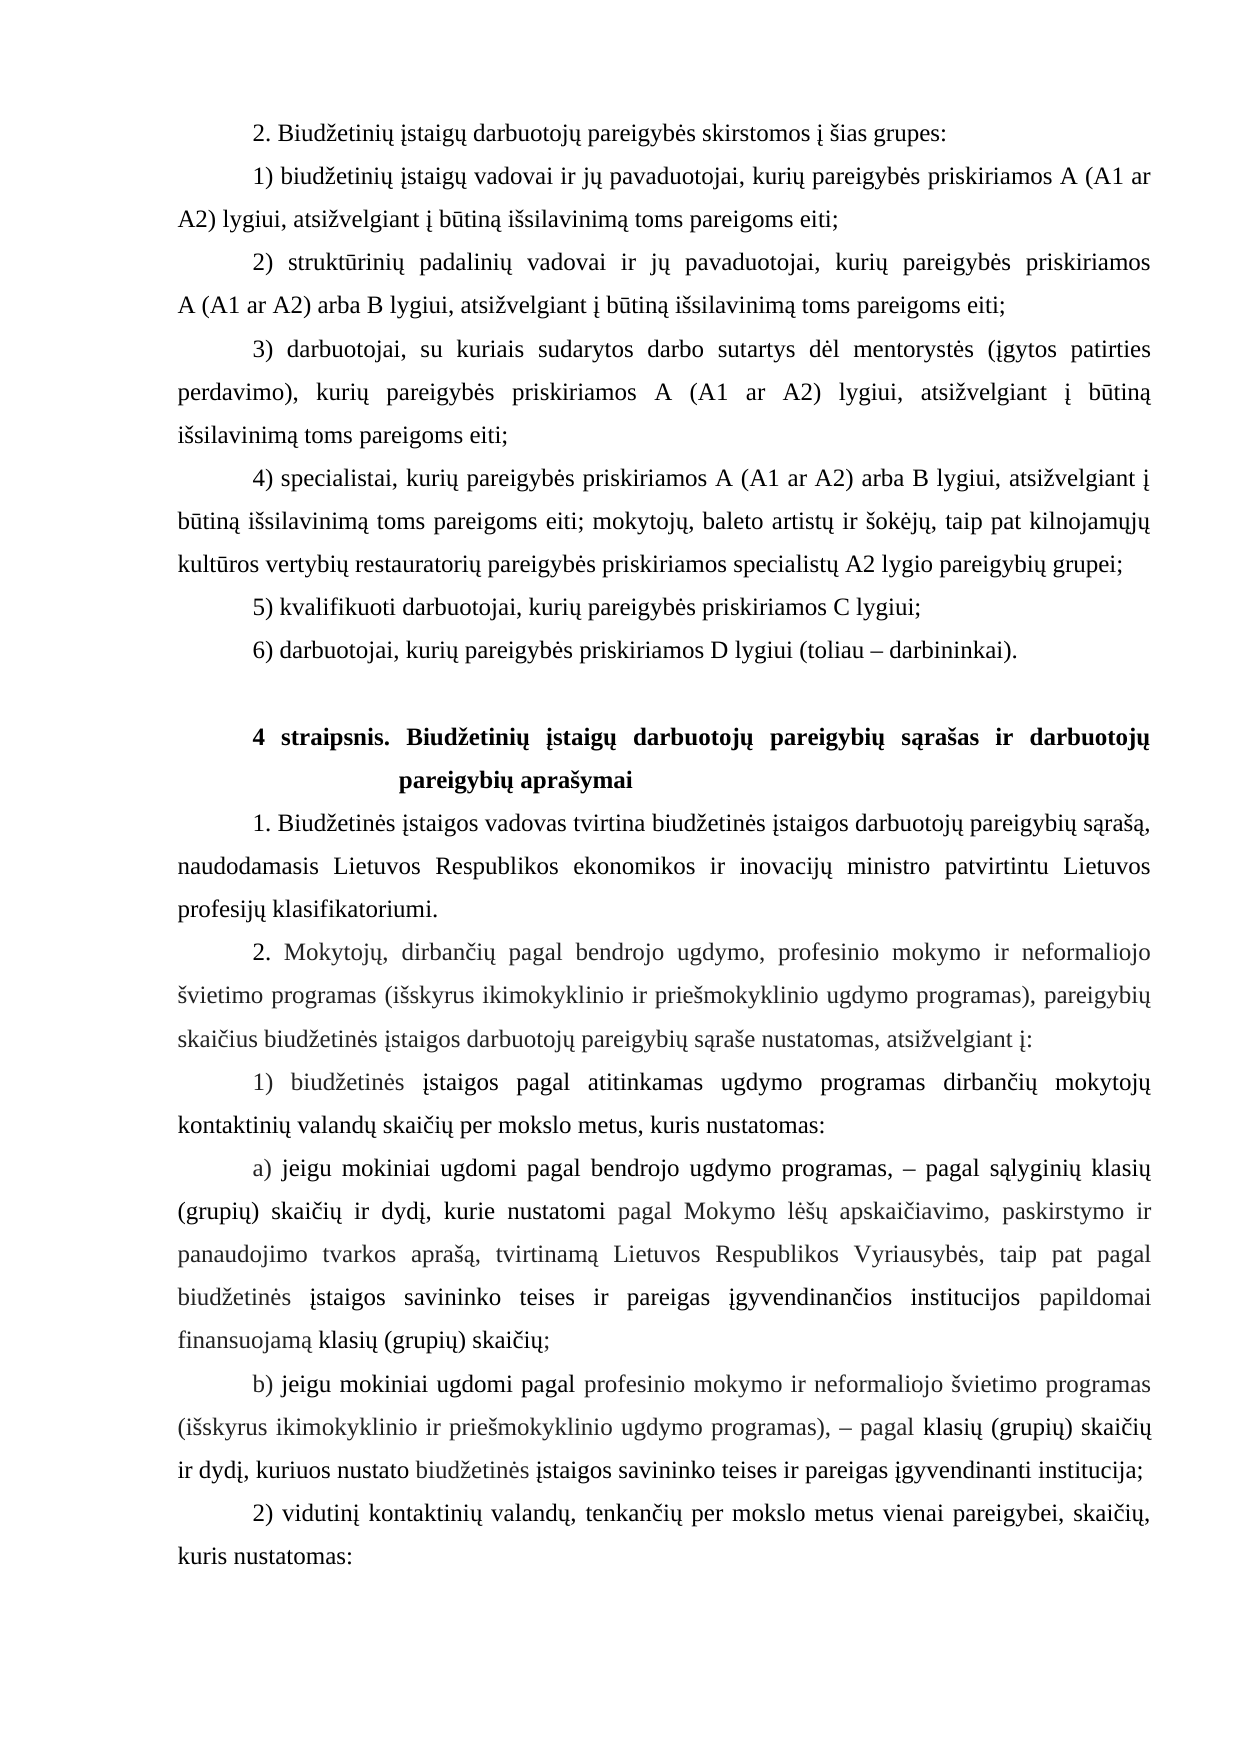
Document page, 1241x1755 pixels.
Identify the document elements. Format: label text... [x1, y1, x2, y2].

text 3) darbuotojai, su kuriais sudarytos darbo sutartys dėl mentorystės (įgytos patirties perdavimo), kurių pareigybės priskiriamos A (A1 ar A2) lygiui, atsižvelgiant į būtiną išsilavinimą toms pareigoms eiti; [177, 334, 1152, 449]
text 4 straipsnis. Biudžetinių įstaigų darbuotojų pareigybių sąrašas ir darbuotojų pareigybių aprašymai [252, 722, 1152, 794]
text 5) kvalifikuoti darbuotojai, kurių pareigybės priskiriamos C lygiui; [177, 592, 1152, 621]
text 2) vidutinį kontaktinių valandų, tenkančių per mokslo metus vienai pareigybei, skaičių, kuris nustatomas: [177, 1498, 1152, 1570]
text 4) specialistai, kurių pareigybės priskiriamos A (A1 ar A2) arba B lygiui, atsižvelgiant į būtiną išsilavinimą toms pareigoms eiti; mokytojų, baleto artistų ir šokėjų, taip pat kilnojamųjų kultūros vertybių restauratorių pareigybės priskiriamos specialistų A2 lygio pareigybių grupei; [177, 463, 1152, 578]
text 2. Mokytojų, dirbančių pagal bendrojo ugdymo, profesinio mokymo ir neformaliojo švietimo programas (išskyrus ikimokyklinio ir priešmokyklinio ugdymo programas), pareigybių skaičius biudžetinės įstaigos darbuotojų pareigybių sąraše nustatomas, atsižvelgiant į: [177, 937, 1152, 1052]
text 2. Biudžetinių įstaigų darbuotojų pareigybės skirstomos į šias grupes: [177, 118, 1152, 147]
text 1. Biudžetinės įstaigos vadovas tvirtina biudžetinės įstaigos darbuotojų pareigybių sąrašą, naudodamasis Lietuvos Respublikos ekonomikos ir inovacijų ministro patvirtintu Lietuvos profesijų klasifikatoriumi. [177, 808, 1152, 923]
text b) jeigu mokiniai ugdomi pagal profesinio mokymo ir neformaliojo švietimo programas (išskyrus ikimokyklinio ir priešmokyklinio ugdymo programas), – pagal klasių (grupių) skaičių ir dydį, kuriuos nustato biudžetinės įstaigos savininko teises ir pareigas įgyvendinanti institucija; [177, 1369, 1152, 1484]
text 2) struktūrinių padalinių vadovai ir jų pavaduotojai, kurių pareigybės priskiriamos A (A1 ar A2) arba B lygiui, atsižvelgiant į būtiną išsilavinimą toms pareigoms eiti; [177, 247, 1152, 319]
text 1) biudžetinių įstaigų vadovai ir jų pavaduotojai, kurių pareigybės priskiriamos A (A1 ar A2) lygiui, atsižvelgiant į būtiną išsilavinimą toms pareigoms eiti; [177, 161, 1152, 233]
text 1) biudžetinės įstaigos pagal atitinkamas ugdymo programas dirbančių mokytojų kontaktinių valandų skaičių per mokslo metus, kuris nustatomas: [177, 1067, 1152, 1139]
text 6) darbuotojai, kurių pareigybės priskiriamos D lygiui (toliau – darbininkai). [177, 636, 1152, 664]
text a) jeigu mokiniai ugdomi pagal bendrojo ugdymo programas, – pagal sąlyginių klasių (grupių) skaičių ir dydį, kurie nustatomi pagal Mokymo lėšų apskaičiavimo, paskirstymo ir panaudojimo tvarkos aprašą, tvirtinamą Lietuvos Respublikos Vyriausybės, taip pat pagal biudžetinės įstaigos savininko teises ir pareigas įgyvendinančios institucijos papildomai finansuojamą klasių (grupių) skaičių; [177, 1153, 1152, 1354]
